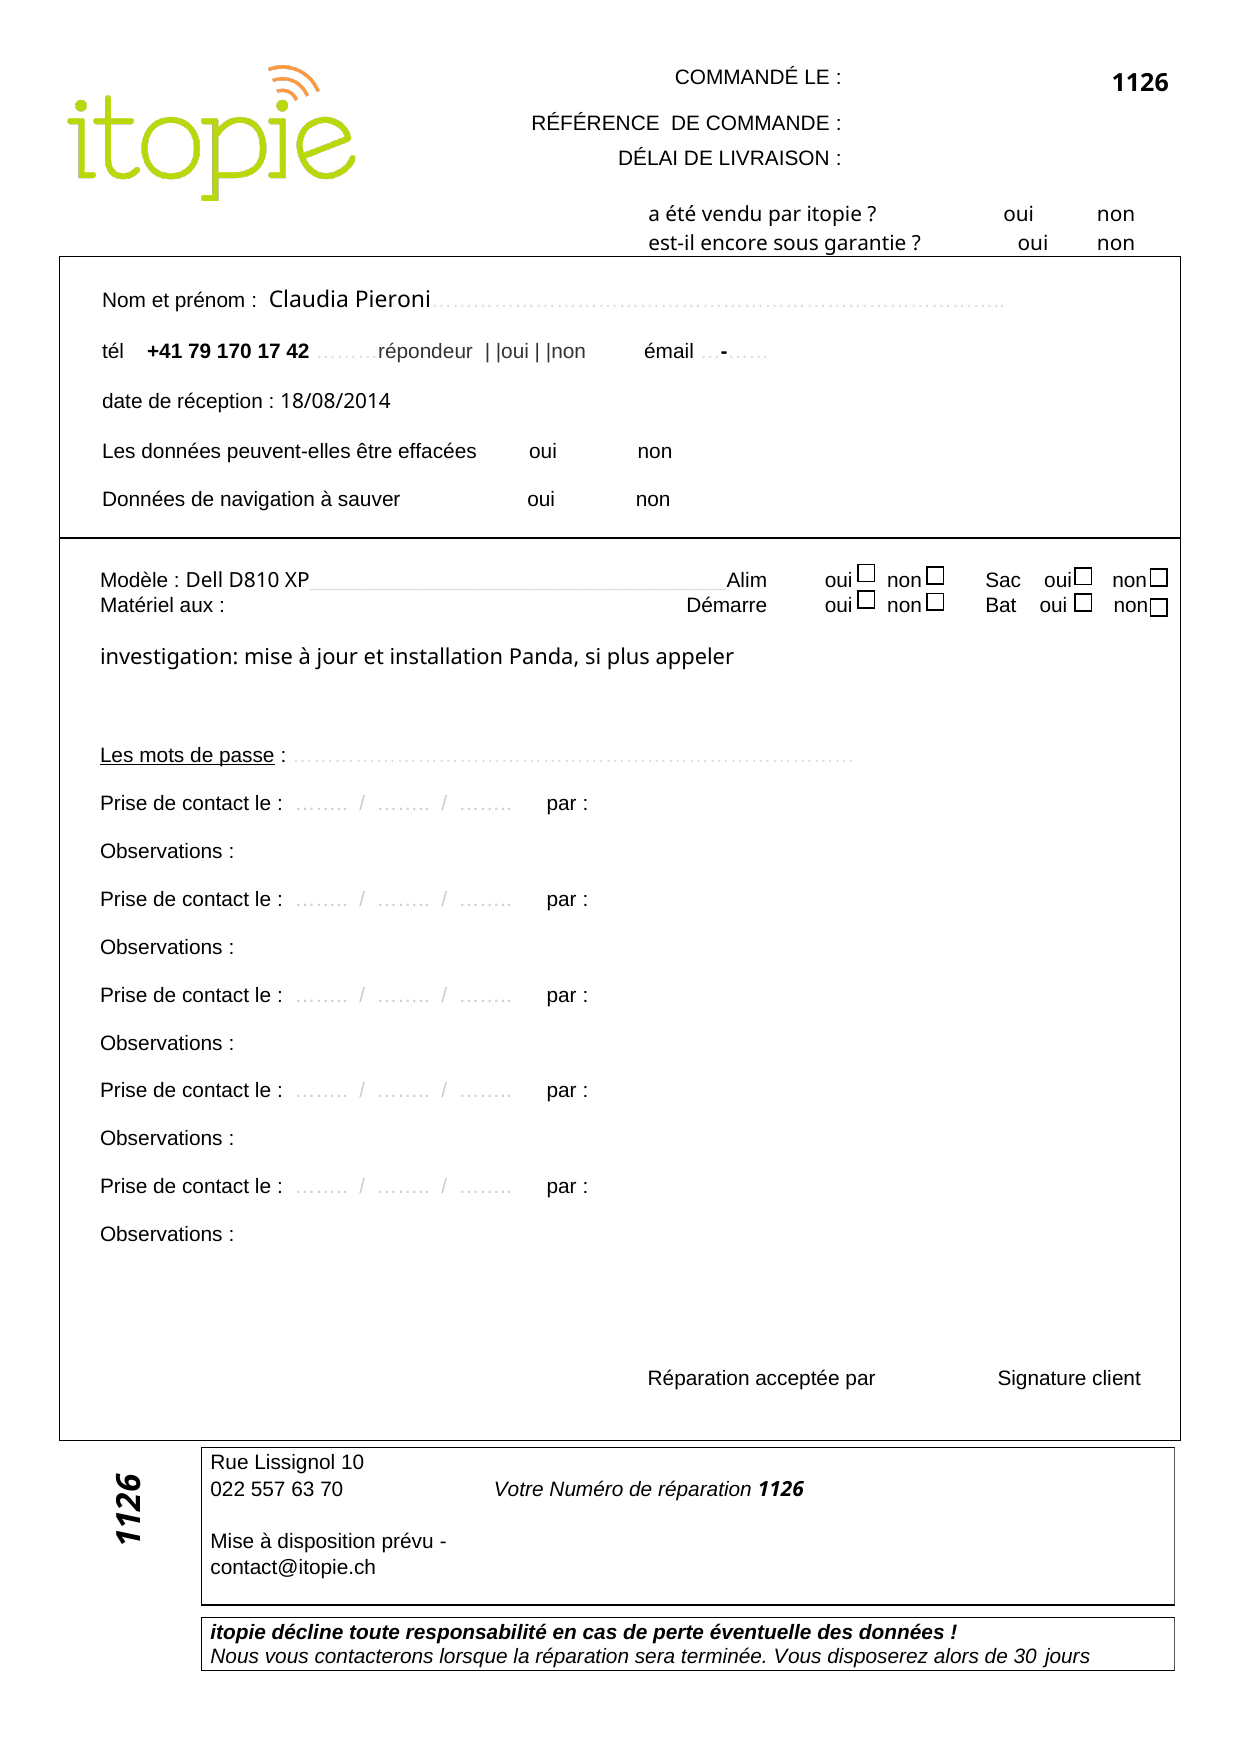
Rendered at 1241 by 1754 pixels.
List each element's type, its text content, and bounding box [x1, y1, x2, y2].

table_header 1126 [59, 1441, 195, 1677]
text Observations : [60, 931, 1180, 958]
text a été vendu par itopie ? oui non [59, 199, 1181, 228]
table_header 1126 [847, 59, 1180, 104]
text Modèle : Dell D810 XP Alim oui non Sac oui non [879, 562, 925, 590]
text Observations : [60, 836, 1180, 863]
text Nom et prénom : Claudia Pieroni……………………………………………………………………….. [60, 280, 1180, 314]
text Prise de contact le : …….. / …….. / …….. par : [60, 1171, 1180, 1198]
picture [67, 65, 356, 201]
text date de réception : 18/08/2014 [60, 383, 1180, 415]
text est-il encore sous garantie ? oui non [59, 228, 1181, 256]
text Observations : [60, 1219, 1180, 1246]
text Les données peuvent-elles être effacées oui non [60, 436, 1180, 463]
text Les mots de passe : ……………………………………………………………………… [60, 740, 1180, 767]
text Matériel aux : Démarre oui non Bat oui non [60, 590, 1180, 617]
text Observations : [60, 1027, 1180, 1054]
text Prise de contact le : …….. / …….. / …….. par : [60, 1075, 1180, 1102]
text investigation: mise à jour et installation Panda, si plus appeler [60, 638, 1180, 671]
text tél +41 79 170 17 42 ………répondeur | |oui | |non émail …-…… [60, 335, 1180, 362]
text Modèle : Dell D810 XP Alim oui non Sac oui non [948, 562, 1180, 590]
table_cell RÉFÉRENCE DE COMMANDE : [490, 105, 847, 140]
table_header Rue Lissignol 10 022 557 63 70 Votre Numéro de réparation 1126 Mise à disposition prévu - contact@itopie.ch [195, 1441, 1180, 1611]
text Prise de contact le : …….. / …….. / …….. par : [60, 883, 1180, 911]
text Prise de contact le : …….. / …….. / …….. par : [60, 788, 1180, 815]
table_cell itopie décline toute responsabilité en cas de perte éventuelle des données ! Nous vous contacterons lorsque la réparation sera terminée. Vous disposerez alors de 30 jours [195, 1611, 1180, 1677]
table_header COMMANDÉ LE : [490, 59, 847, 104]
table_cell DÉLAI DE LIVRAISON : [490, 140, 847, 175]
text Observations : [60, 1123, 1180, 1150]
text Données de navigation à sauver oui non [60, 484, 1180, 511]
text Réparation acceptée par Signature client [60, 1363, 1180, 1390]
table_cell [847, 140, 1180, 175]
text Modèle : Dell D810 XP Alim oui non Sac oui non [60, 562, 856, 590]
text Prise de contact le : …….. / …….. / …….. par : [60, 979, 1180, 1006]
table_cell [847, 105, 1180, 140]
